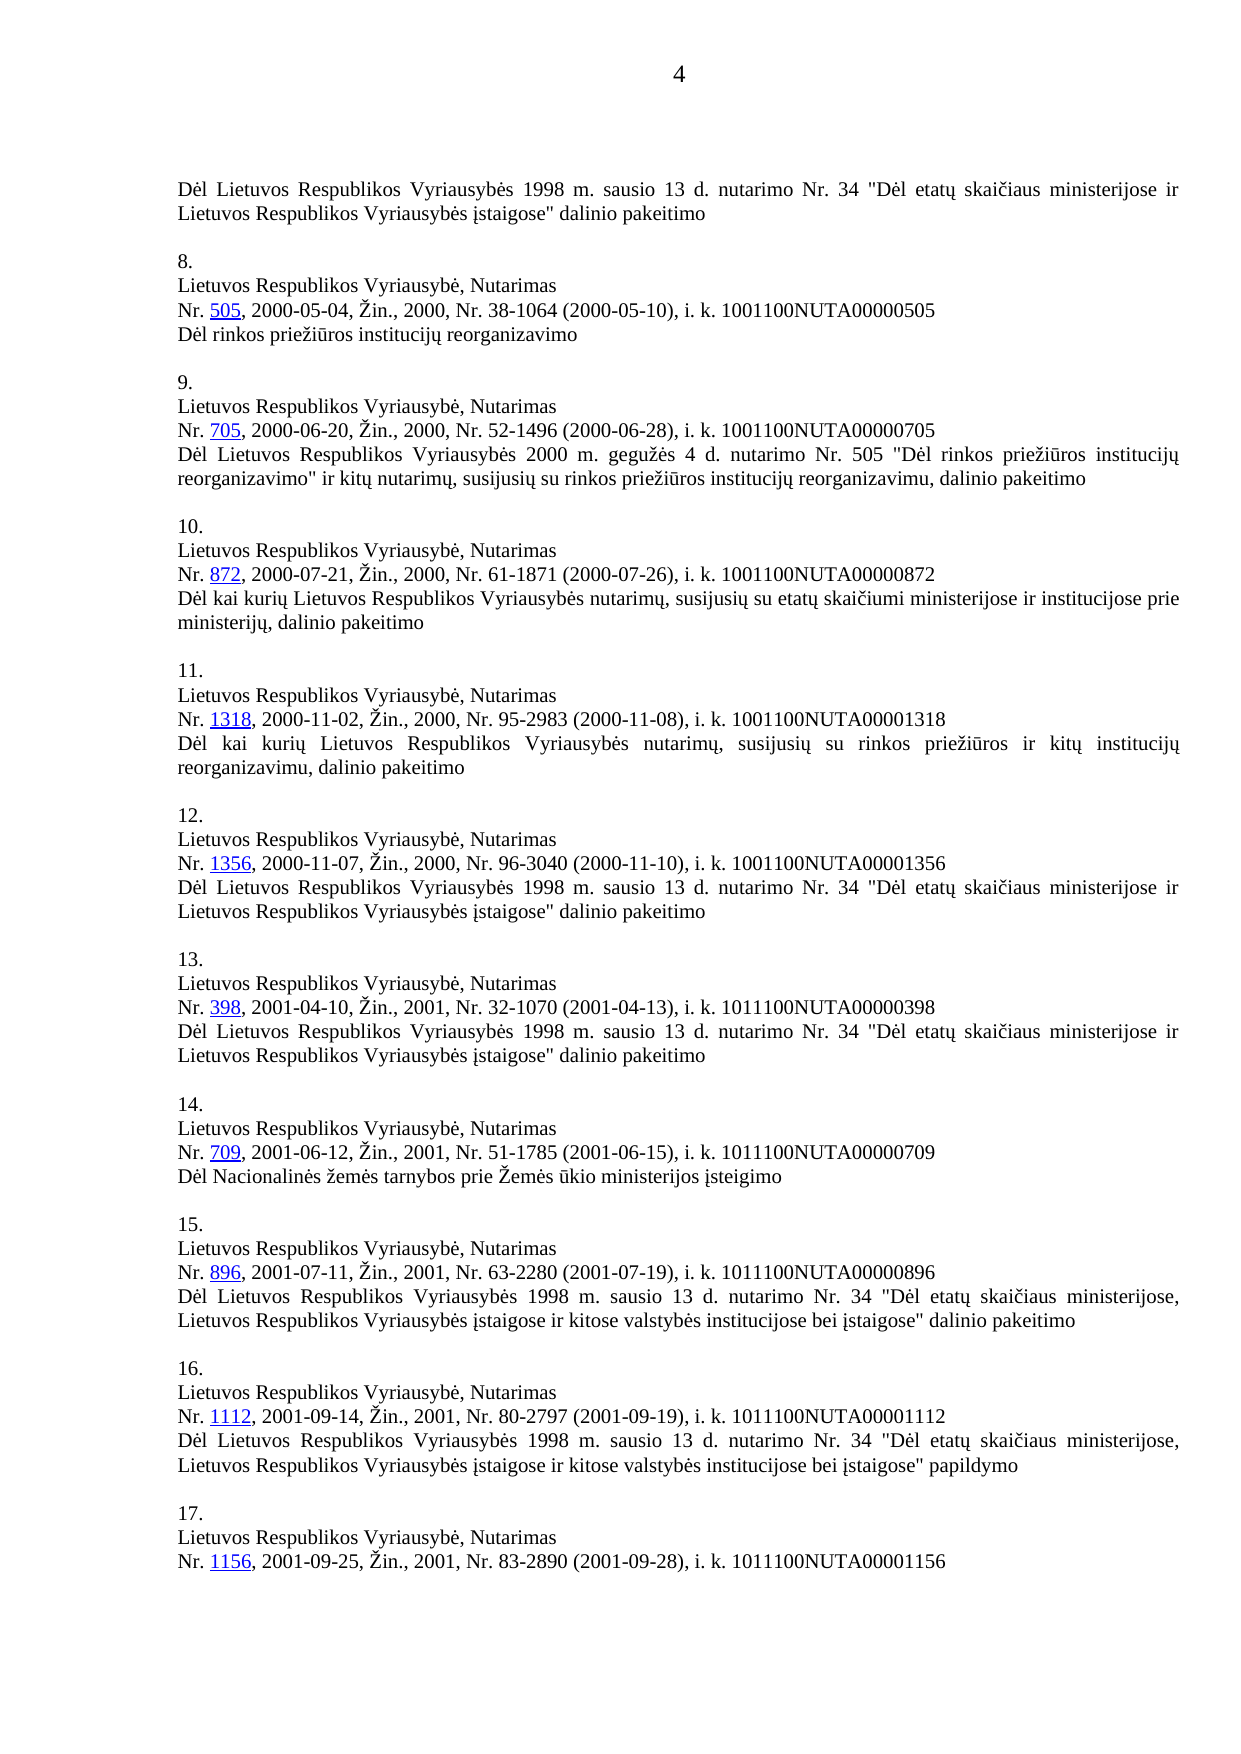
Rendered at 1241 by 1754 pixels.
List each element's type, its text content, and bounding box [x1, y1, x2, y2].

text Dėl rinkos priežiūros institucijų reorganizavimo [177, 322, 1181, 346]
text Nr. 1156, 2001-09-25, Žin., 2001, Nr. 83-2890 (2001-09-28), i. k. 1011100NUTA00001156 [177, 1549, 1181, 1573]
text Lietuvos Respublikos Vyriausybė, Nutarimas [177, 827, 1181, 851]
text Dėl Lietuvos Respublikos Vyriausybės 1998 m. sausio 13 d. nutarimo Nr. 34 "Dėl etatų skaičiaus ministerijose ir Lietuvos Respublikos Vyriausybės įstaigose" dalinio pakeitimo [177, 1019, 1181, 1067]
text 9. [177, 370, 1181, 394]
text Nr. 872, 2000-07-21, Žin., 2000, Nr. 61-1871 (2000-07-26), i. k. 1001100NUTA00000872 [177, 562, 1181, 586]
text Dėl Nacionalinės žemės tarnybos prie Žemės ūkio ministerijos įsteigimo [177, 1164, 1181, 1188]
text 15. [177, 1212, 1181, 1236]
text Nr. 505, 2000-05-04, Žin., 2000, Nr. 38-1064 (2000-05-10), i. k. 1001100NUTA00000505 [177, 297, 1181, 322]
text 12. [177, 803, 1181, 827]
text Dėl Lietuvos Respublikos Vyriausybės 2000 m. gegužės 4 d. nutarimo Nr. 505 "Dėl rinkos priežiūros institucijų reorganizavimo" ir kitų nutarimų, susijusių su rinkos priežiūros institucijų reorganizavimu, dalinio pakeitimo [177, 442, 1181, 490]
text Nr. 398, 2001-04-10, Žin., 2001, Nr. 32-1070 (2001-04-13), i. k. 1011100NUTA00000398 [177, 995, 1181, 1019]
text Lietuvos Respublikos Vyriausybė, Nutarimas [177, 682, 1181, 707]
text Dėl Lietuvos Respublikos Vyriausybės 1998 m. sausio 13 d. nutarimo Nr. 34 "Dėl etatų skaičiaus ministerijose ir Lietuvos Respublikos Vyriausybės įstaigose" dalinio pakeitimo [177, 177, 1181, 225]
text Lietuvos Respublikos Vyriausybė, Nutarimas [177, 1236, 1181, 1260]
text 17. [177, 1501, 1181, 1525]
text Lietuvos Respublikos Vyriausybė, Nutarimas [177, 538, 1181, 562]
text Nr. 1112, 2001-09-14, Žin., 2001, Nr. 80-2797 (2001-09-19), i. k. 1011100NUTA00001112 [177, 1404, 1181, 1428]
text Dėl kai kurių Lietuvos Respublikos Vyriausybės nutarimų, susijusių su etatų skaičiumi ministerijose ir institucijose prie ministerijų, dalinio pakeitimo [177, 586, 1181, 634]
text Nr. 1356, 2000-11-07, Žin., 2000, Nr. 96-3040 (2000-11-10), i. k. 1001100NUTA00001356 [177, 851, 1181, 875]
text Nr. 709, 2001-06-12, Žin., 2001, Nr. 51-1785 (2001-06-15), i. k. 1011100NUTA00000709 [177, 1140, 1181, 1164]
text Dėl kai kurių Lietuvos Respublikos Vyriausybės nutarimų, susijusių su rinkos priežiūros ir kitų institucijų reorganizavimu, dalinio pakeitimo [177, 731, 1181, 779]
text Lietuvos Respublikos Vyriausybė, Nutarimas [177, 273, 1181, 297]
text 13. [177, 947, 1181, 971]
text Lietuvos Respublikos Vyriausybė, Nutarimas [177, 1380, 1181, 1404]
text Dėl Lietuvos Respublikos Vyriausybės 1998 m. sausio 13 d. nutarimo Nr. 34 "Dėl etatų skaičiaus ministerijose, Lietuvos Respublikos Vyriausybės įstaigose ir kitose valstybės institucijose bei įstaigose" dalinio pakeitimo [177, 1284, 1181, 1332]
text Lietuvos Respublikos Vyriausybė, Nutarimas [177, 1116, 1181, 1140]
text Nr. 1318, 2000-11-02, Žin., 2000, Nr. 95-2983 (2000-11-08), i. k. 1001100NUTA00001318 [177, 707, 1181, 731]
text Nr. 705, 2000-06-20, Žin., 2000, Nr. 52-1496 (2000-06-28), i. k. 1001100NUTA00000705 [177, 418, 1181, 442]
text 11. [177, 658, 1181, 682]
text Nr. 896, 2001-07-11, Žin., 2001, Nr. 63-2280 (2001-07-19), i. k. 1011100NUTA00000896 [177, 1260, 1181, 1284]
text 16. [177, 1356, 1181, 1380]
text Lietuvos Respublikos Vyriausybė, Nutarimas [177, 394, 1181, 418]
text Dėl Lietuvos Respublikos Vyriausybės 1998 m. sausio 13 d. nutarimo Nr. 34 "Dėl etatų skaičiaus ministerijose, Lietuvos Respublikos Vyriausybės įstaigose ir kitose valstybės institucijose bei įstaigose" papildymo [177, 1428, 1181, 1477]
text Lietuvos Respublikos Vyriausybė, Nutarimas [177, 971, 1181, 995]
text 10. [177, 514, 1181, 538]
text 14. [177, 1092, 1181, 1116]
text Lietuvos Respublikos Vyriausybė, Nutarimas [177, 1525, 1181, 1549]
text 8. [177, 249, 1181, 273]
text Dėl Lietuvos Respublikos Vyriausybės 1998 m. sausio 13 d. nutarimo Nr. 34 "Dėl etatų skaičiaus ministerijose ir Lietuvos Respublikos Vyriausybės įstaigose" dalinio pakeitimo [177, 875, 1181, 923]
